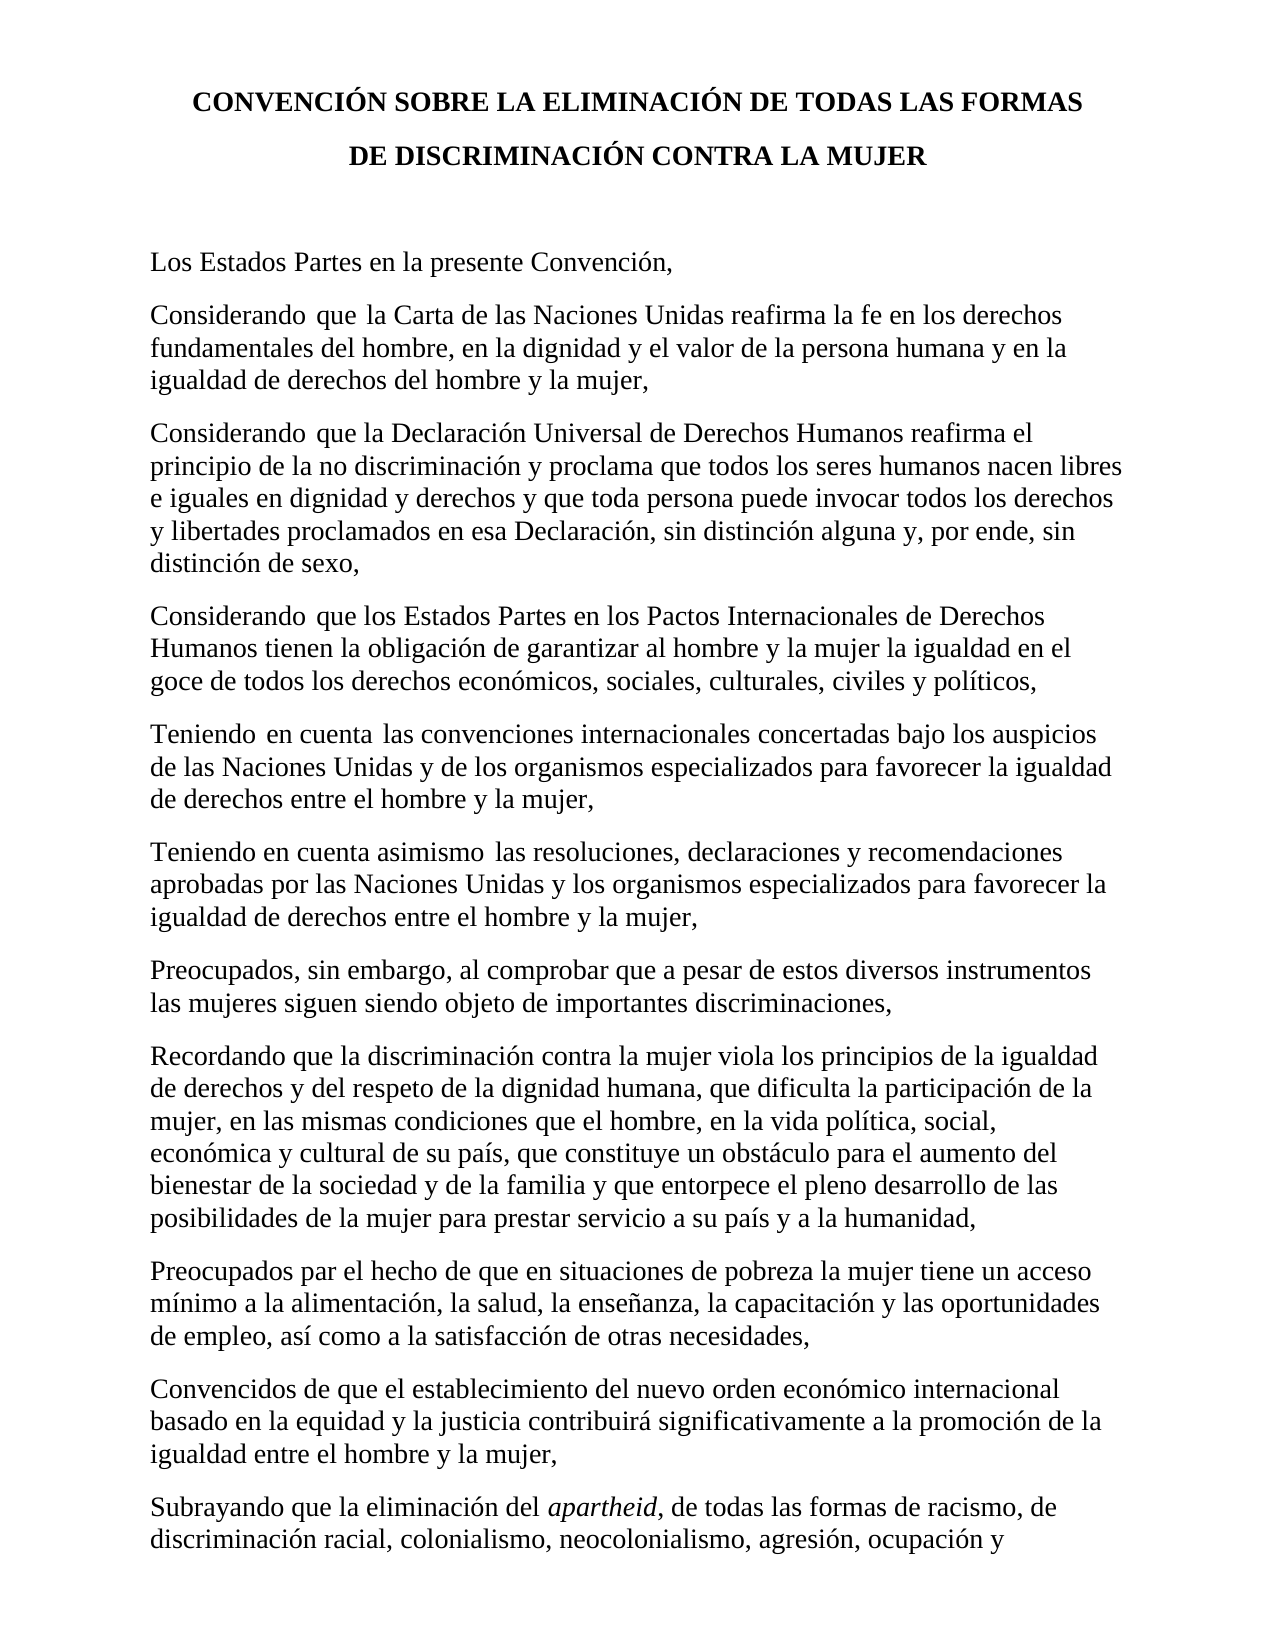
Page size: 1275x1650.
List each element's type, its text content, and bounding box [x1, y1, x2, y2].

text Considerando que los Estados Partes en los Pactos Internacionales de Derechos Humanos tienen la obligación de garantizar al hombre y la mujer la igualdad en el goce de todos los derechos económicos, sociales, culturales, civiles y políticos, [150, 599, 1125, 696]
text Teniendo en cuenta asimismo las resoluciones, declaraciones y recomendaciones aprobadas por las Naciones Unidas y los organismos especializados para favorecer la igualdad de derechos entre el hombre y la mujer, [150, 835, 1125, 932]
text CONVENCIÓN SOBRE LA ELIMINACIÓN DE TODAS LAS FORMAS [150, 85, 1125, 118]
text Recordando que la discriminación contra la mujer viola los principios de la igualdad de derechos y del respeto de la dignidad humana, que dificulta la participación de la mujer, en las mismas condiciones que el hombre, en la vida política, social, económica y cultural de su país, que constituye un obstáculo para el aumento del bienestar de la sociedad y de la familia y que entorpece el pleno desarrollo de las posibilidades de la mujer para prestar servicio a su país y a la humanidad, [150, 1039, 1125, 1233]
text Preocupados par el hecho de que en situaciones de pobreza la mujer tiene un acceso mínimo a la alimentación, la salud, la enseñanza, la capacitación y las oportunidades de empleo, así como a la satisfacción de otras necesidades, [150, 1254, 1125, 1351]
text Preocupados, sin embargo, al comprobar que a pesar de estos diversos instrumentos las mujeres siguen siendo objeto de importantes discriminaciones, [150, 953, 1125, 1018]
text Considerando que la Declaración Universal de Derechos Humanos reafirma el principio de la no discriminación y proclama que todos los seres humanos nacen libres e iguales en dignidad y derechos y que toda persona puede invocar todos los derechos y libertades proclamados en esa Declaración, sin distinción alguna y, por ende, sin distinción de sexo, [150, 416, 1125, 578]
text Los Estados Partes en la presente Convención, [150, 245, 1125, 277]
text Convencidos de que el establecimiento del nuevo orden económico internacional basado en la equidad y la justicia contribuirá significativamente a la promoción de la igualdad entre el hombre y la mujer, [150, 1372, 1125, 1469]
text Considerando que la Carta de las Naciones Unidas reafirma la fe en los derechos fundamentales del hombre, en la dignidad y el valor de la persona humana y en la igualdad de derechos del hombre y la mujer, [150, 298, 1125, 396]
text Subrayando que la eliminación del apartheid, de todas las formas de racismo, de discriminación racial, colonialismo, neocolonialismo, agresión, ocupación y [150, 1490, 1125, 1555]
text Teniendo en cuenta las convenciones internacionales concertadas bajo los auspicios de las Naciones Unidas y de los organismos especializados para favorecer la igualdad de derechos entre el hombre y la mujer, [150, 717, 1125, 814]
text DE DISCRIMINACIÓN CONTRA LA MUJER [150, 139, 1125, 171]
